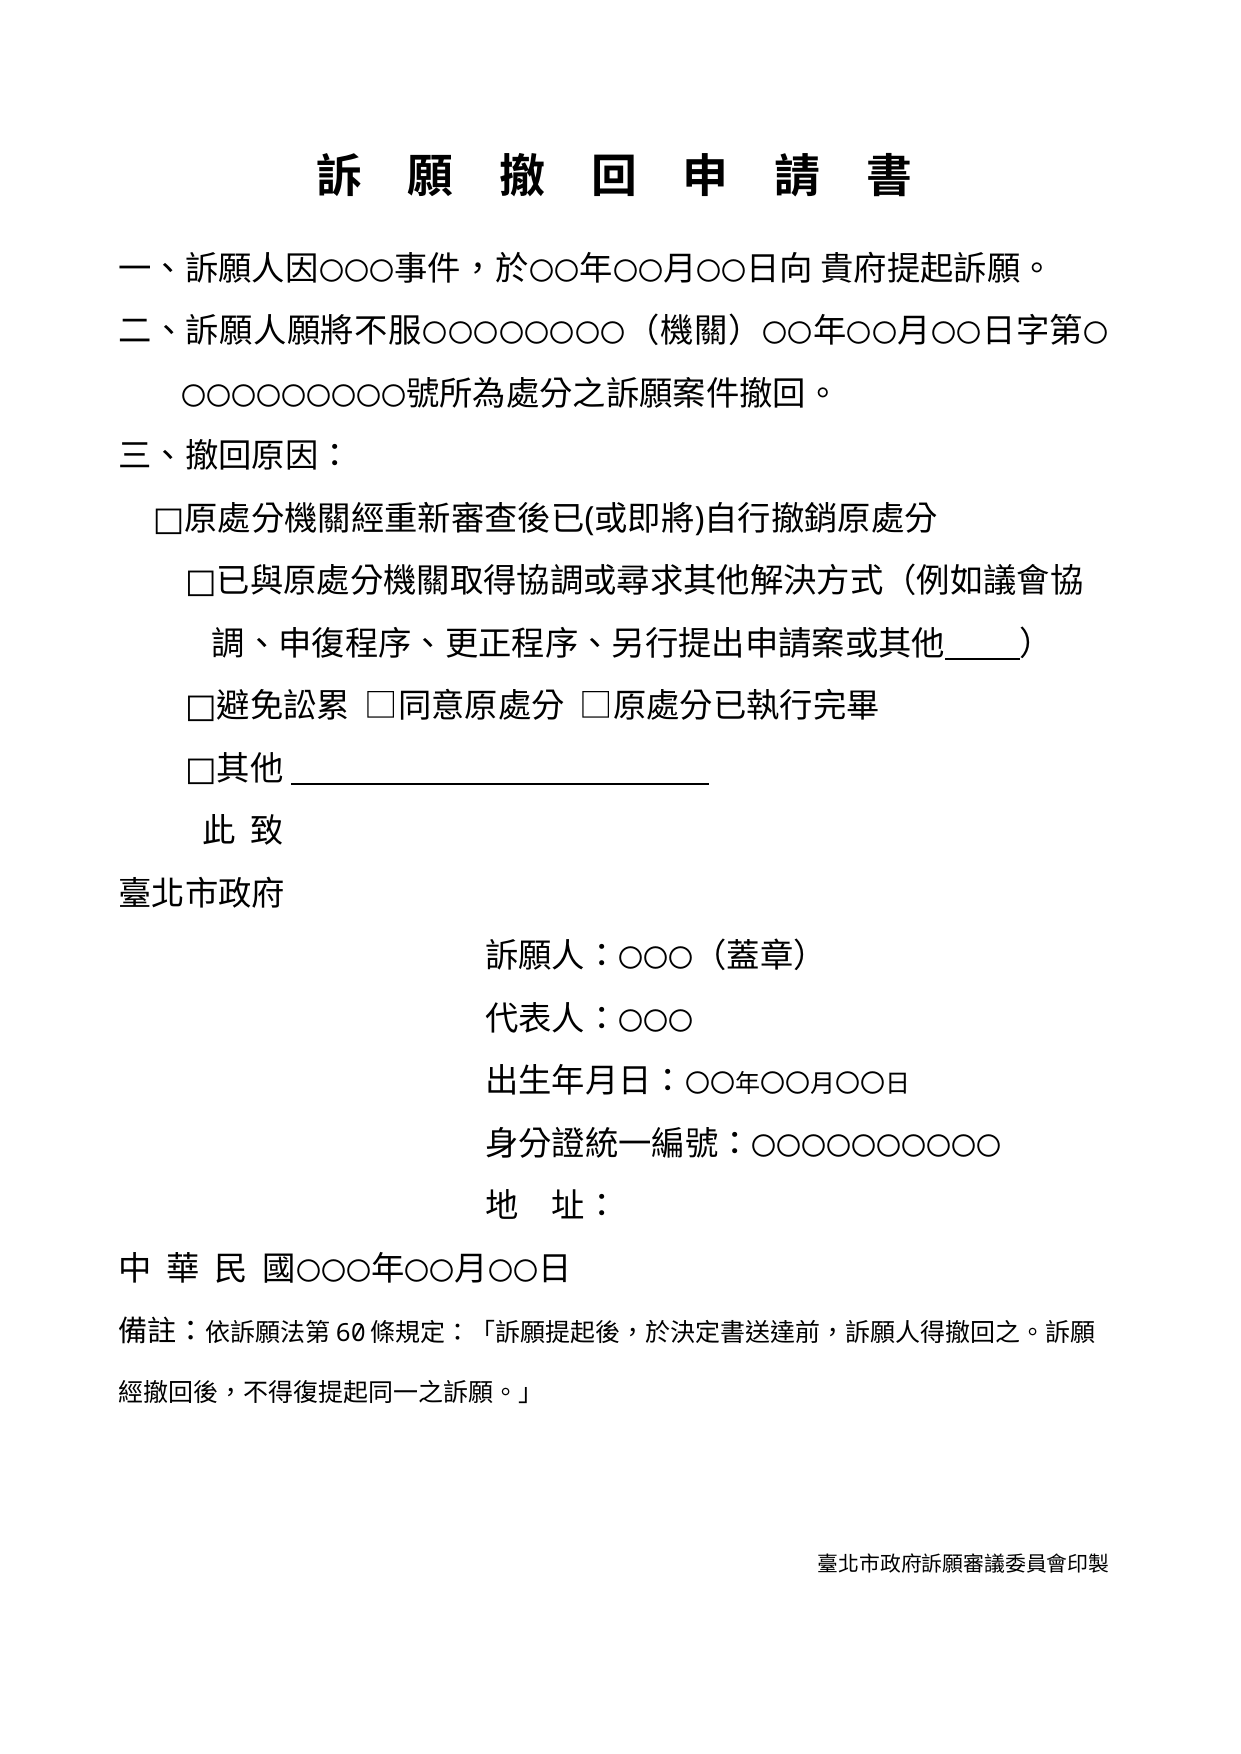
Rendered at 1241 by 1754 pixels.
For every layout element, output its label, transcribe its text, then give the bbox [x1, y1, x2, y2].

text 出生年月日：〇〇年〇〇月〇〇日 [118, 1037, 1109, 1099]
text 一、訴願人因〇〇〇事件，於〇〇年〇〇月〇〇日向 貴府提起訴願。 [118, 224, 1109, 287]
text 此 致 [118, 787, 1109, 849]
text 臺北市政府 [118, 849, 1109, 912]
text □原處分機關經重新審查後已(或即將)自行撤銷原處分 [118, 474, 1109, 537]
text 三、撤回原因： [118, 412, 1109, 474]
text 訴願人：〇〇〇（蓋章） [118, 912, 1109, 974]
text 地 址： [118, 1162, 1109, 1224]
text □已與原處分機關取得協調或尋求其他解決方式（例如議會協調、申復程序、更正程序、另行提出申請案或其他 ） [185, 537, 1109, 662]
text 備註：依訴願法第60條規定：「訴願提起後，於決定書送達前，訴願人得撤回之。訴願經撤回後，不得復提起同一之訴願。」 [118, 1287, 1109, 1412]
text □避免訟累 □同意原處分 □原處分已執行完畢 [185, 662, 1109, 724]
text 訴 願 撤 回 申 請 書 [118, 99, 1109, 224]
text 中 華 民 國〇〇〇年〇〇月〇〇日 [118, 1224, 1109, 1287]
text □其他 [185, 724, 1109, 787]
text 二、訴願人願將不服〇〇〇〇〇〇〇〇（機關）〇〇年〇〇月〇〇日字第〇〇〇〇〇〇〇〇〇〇號所為處分之訴願案件撤回。 [118, 287, 1109, 412]
text 代表人：〇〇〇 [118, 974, 1109, 1037]
text 身分證統一編號：〇〇〇〇〇〇〇〇〇〇 [118, 1099, 1109, 1162]
